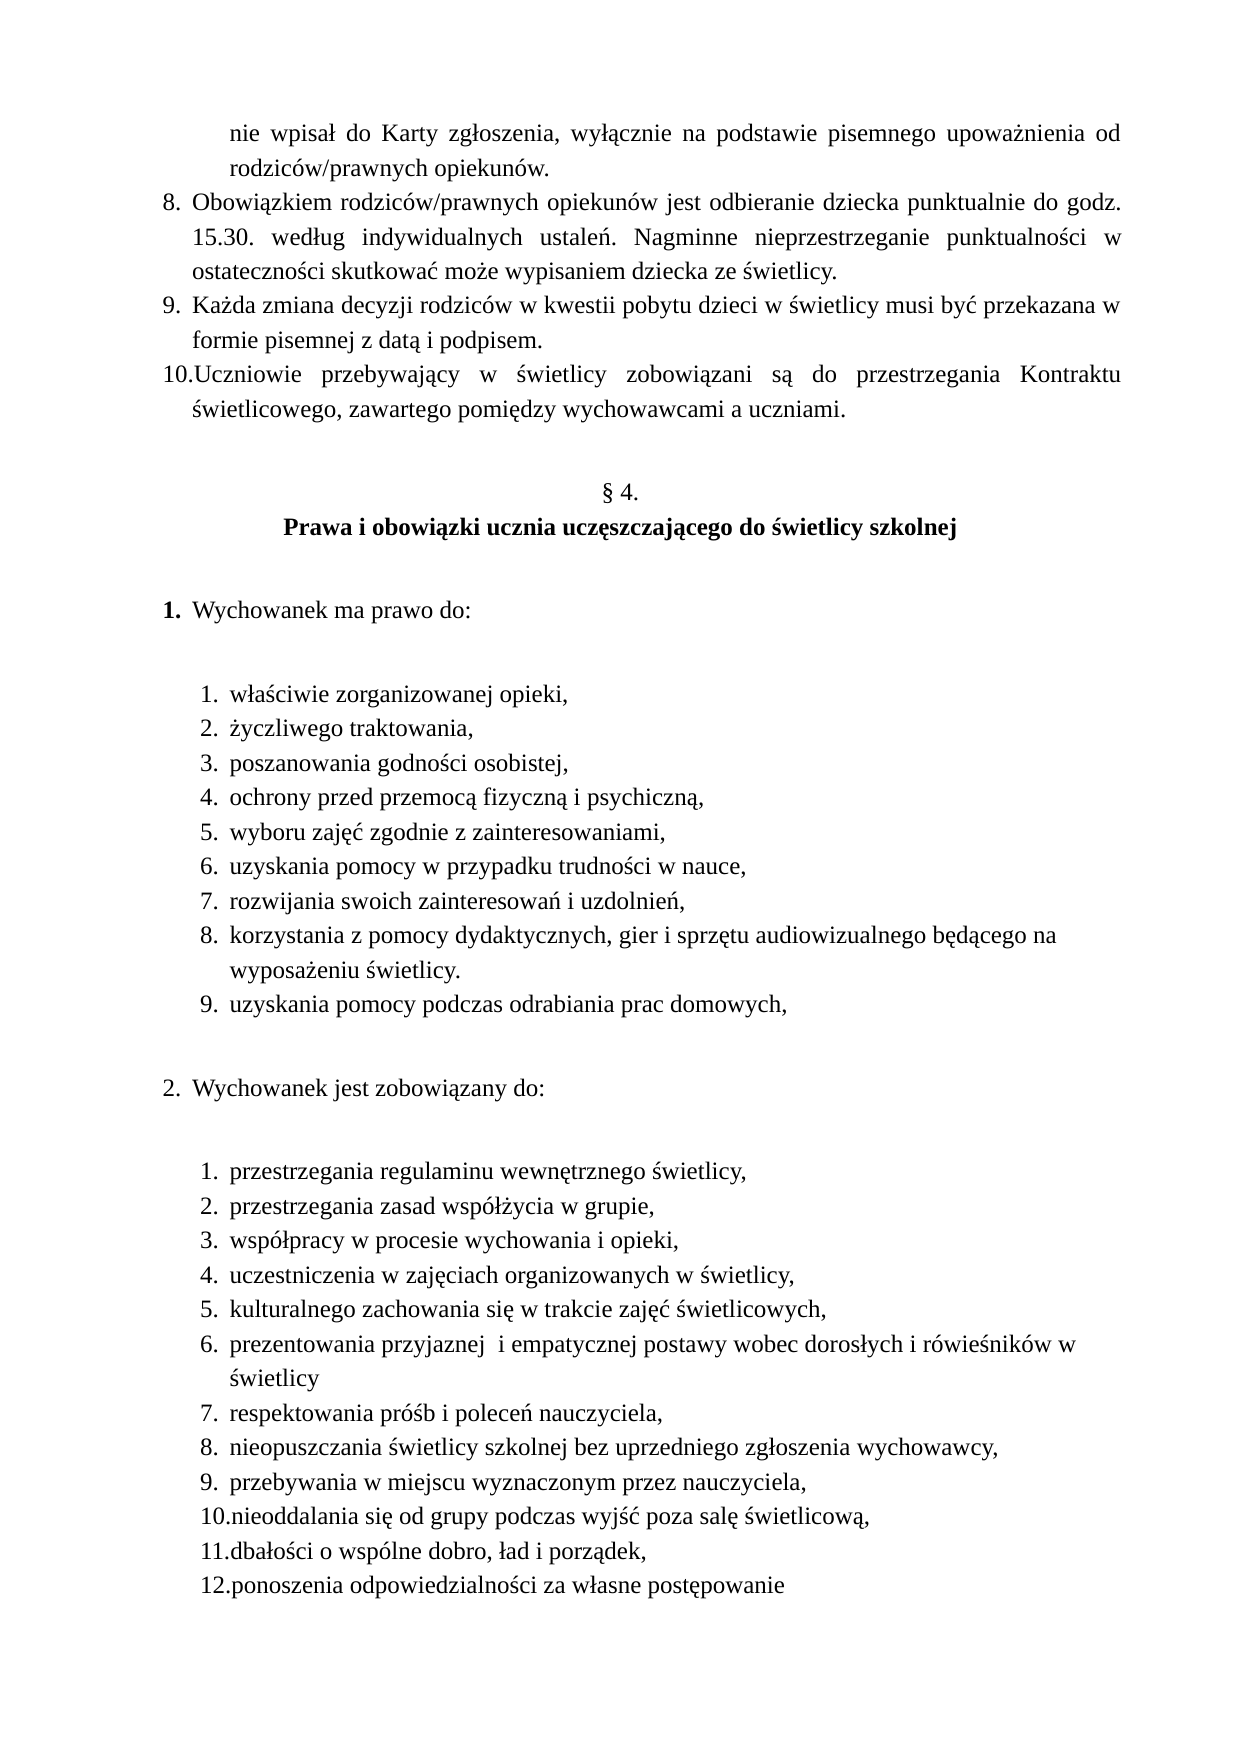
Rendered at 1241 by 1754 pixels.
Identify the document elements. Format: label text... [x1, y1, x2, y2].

list Wychowanek jest zobowiązany do: [162, 1073, 1122, 1102]
list nieoddalania się od grupy podczas wyjść poza salę świetlicową, [200, 1501, 1122, 1530]
list przestrzegania regulaminu wewnętrznego świetlicy, [200, 1156, 1122, 1185]
list kulturalnego zachowania się w trakcie zajęć świetlicowych, [200, 1294, 1122, 1323]
list respektowania próśb i poleceń nauczyciela, [200, 1398, 1122, 1427]
list Uczniowie przebywający w świetlicy zobowiązani są do przestrzegania Kontraktu świetlicowego, zawartego pomiędzy wychowawcami a uczniami. [162, 359, 1122, 423]
list uzyskania pomocy podczas odrabiania prac domowych, [200, 989, 1122, 1018]
list poszanowania godności osobistej, [200, 748, 1122, 777]
list Obowiązkiem rodziców/prawnych opiekunów jest odbieranie dziecka punktualnie do godz. 15.30. według indywidualnych ustaleń. Nagminne nieprzestrzeganie punktualności w ostateczności skutkować może wypisaniem dziecka ze świetlicy. [162, 187, 1122, 285]
list nie wpisał do Karty zgłoszenia, wyłącznie na podstawie pisemnego upoważnienia od rodziców/prawnych opiekunów. [200, 118, 1122, 181]
list właściwie zorganizowanej opieki, [200, 679, 1122, 708]
list życzliwego traktowania, [200, 713, 1122, 742]
list dbałości o wspólne dobro, ład i porządek, [200, 1536, 1122, 1564]
list nieopuszczania świetlicy szkolnej bez uprzedniego zgłoszenia wychowawcy, [200, 1432, 1122, 1461]
list wyboru zajęć zgodnie z zainteresowaniami, [200, 817, 1122, 846]
list przestrzegania zasad współżycia w grupie, [200, 1191, 1122, 1220]
list rozwijania swoich zainteresowań i uzdolnień, [200, 886, 1122, 915]
list Każda zmiana decyzji rodziców w kwestii pobytu dzieci w świetlicy musi być przekazana w formie pisemnej z datą i podpisem. [162, 291, 1122, 354]
list ponoszenia odpowiedzialności za własne postępowanie [200, 1570, 1122, 1599]
list współpracy w procesie wychowania i opieki, [200, 1225, 1122, 1254]
list prezentowania przyjaznej i empatycznej postawy wobec dorosłych i rówieśników w świetlicy [200, 1329, 1122, 1392]
text § 4. [118, 477, 1122, 506]
list uzyskania pomocy w przypadku trudności w nauce, [200, 851, 1122, 880]
text Prawa i obowiązki ucznia uczęszczającego do świetlicy szkolnej [118, 512, 1122, 541]
list przebywania w miejscu wyznaczonym przez nauczyciela, [200, 1467, 1122, 1496]
list Wychowanek ma prawo do: [162, 596, 1122, 624]
list uczestniczenia w zajęciach organizowanych w świetlicy, [200, 1260, 1122, 1289]
list korzystania z pomocy dydaktycznych, gier i sprzętu audiowizualnego będącego na wyposażeniu świetlicy. [200, 920, 1122, 984]
list ochrony przed przemocą fizyczną i psychiczną, [200, 782, 1122, 811]
